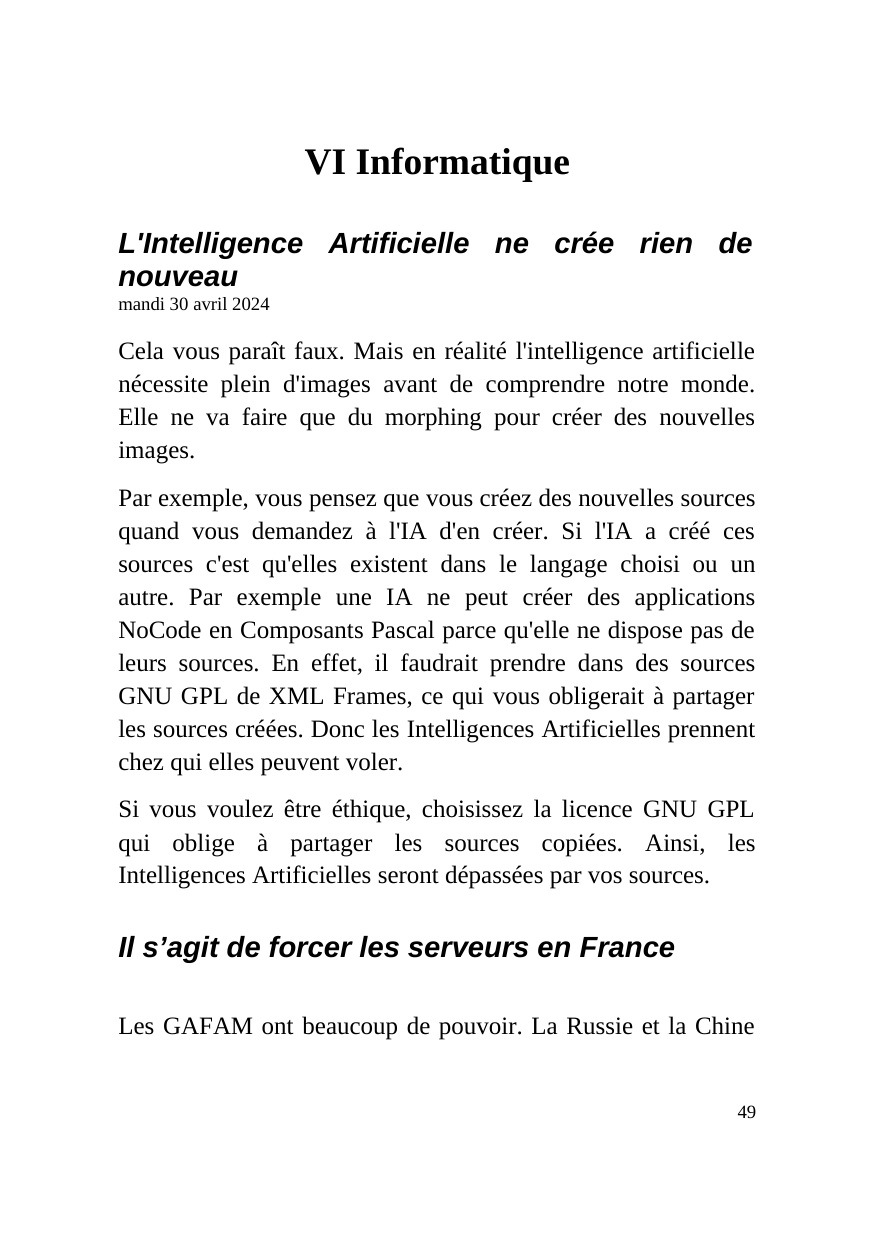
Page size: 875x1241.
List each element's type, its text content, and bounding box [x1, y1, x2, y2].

subtitle L'Intelligence Artificielle ne crée rien de nouveau [118, 226, 756, 293]
subtitle Il s’agit de forcer les serveurs en France [118, 930, 756, 963]
text Les GAFAM ont beaucoup de pouvoir. La Russie et la Chine [118, 1011, 756, 1040]
text Si vous voulez être éthique, choisissez la licence GNU GPL qui oblige à partager les sources copiées. Ainsi, les Intelligences Artificielles seront dépassées par vos sources. [118, 794, 756, 889]
text Cela vous paraît faux. Mais en réalité l'intelligence artificielle nécessite plein d'images avant de comprendre notre monde. Elle ne va faire que du morphing pour créer des nouvelles images. [118, 336, 756, 464]
text Par exemple, vous pensez que vous créez des nouvelles sources quand vous demandez à l'IA d'en créer. Si l'IA a créé ces sources c'est qu'elles existent dans le langage choisi ou un autre. Par exemple une IA ne peut créer des applications NoCode en Composants Pascal parce qu'elle ne dispose pas de leurs sources. En effet, il faudrait prendre dans des sources GNU GPL de XML Frames, ce qui vous obligerait à partager les sources créées. Donc les Intelligences Artificielles prennent chez qui elles peuvent voler. [118, 483, 756, 776]
text mandi 30 avril 2024 [118, 293, 756, 314]
subtitle VI Informatique [118, 140, 756, 183]
